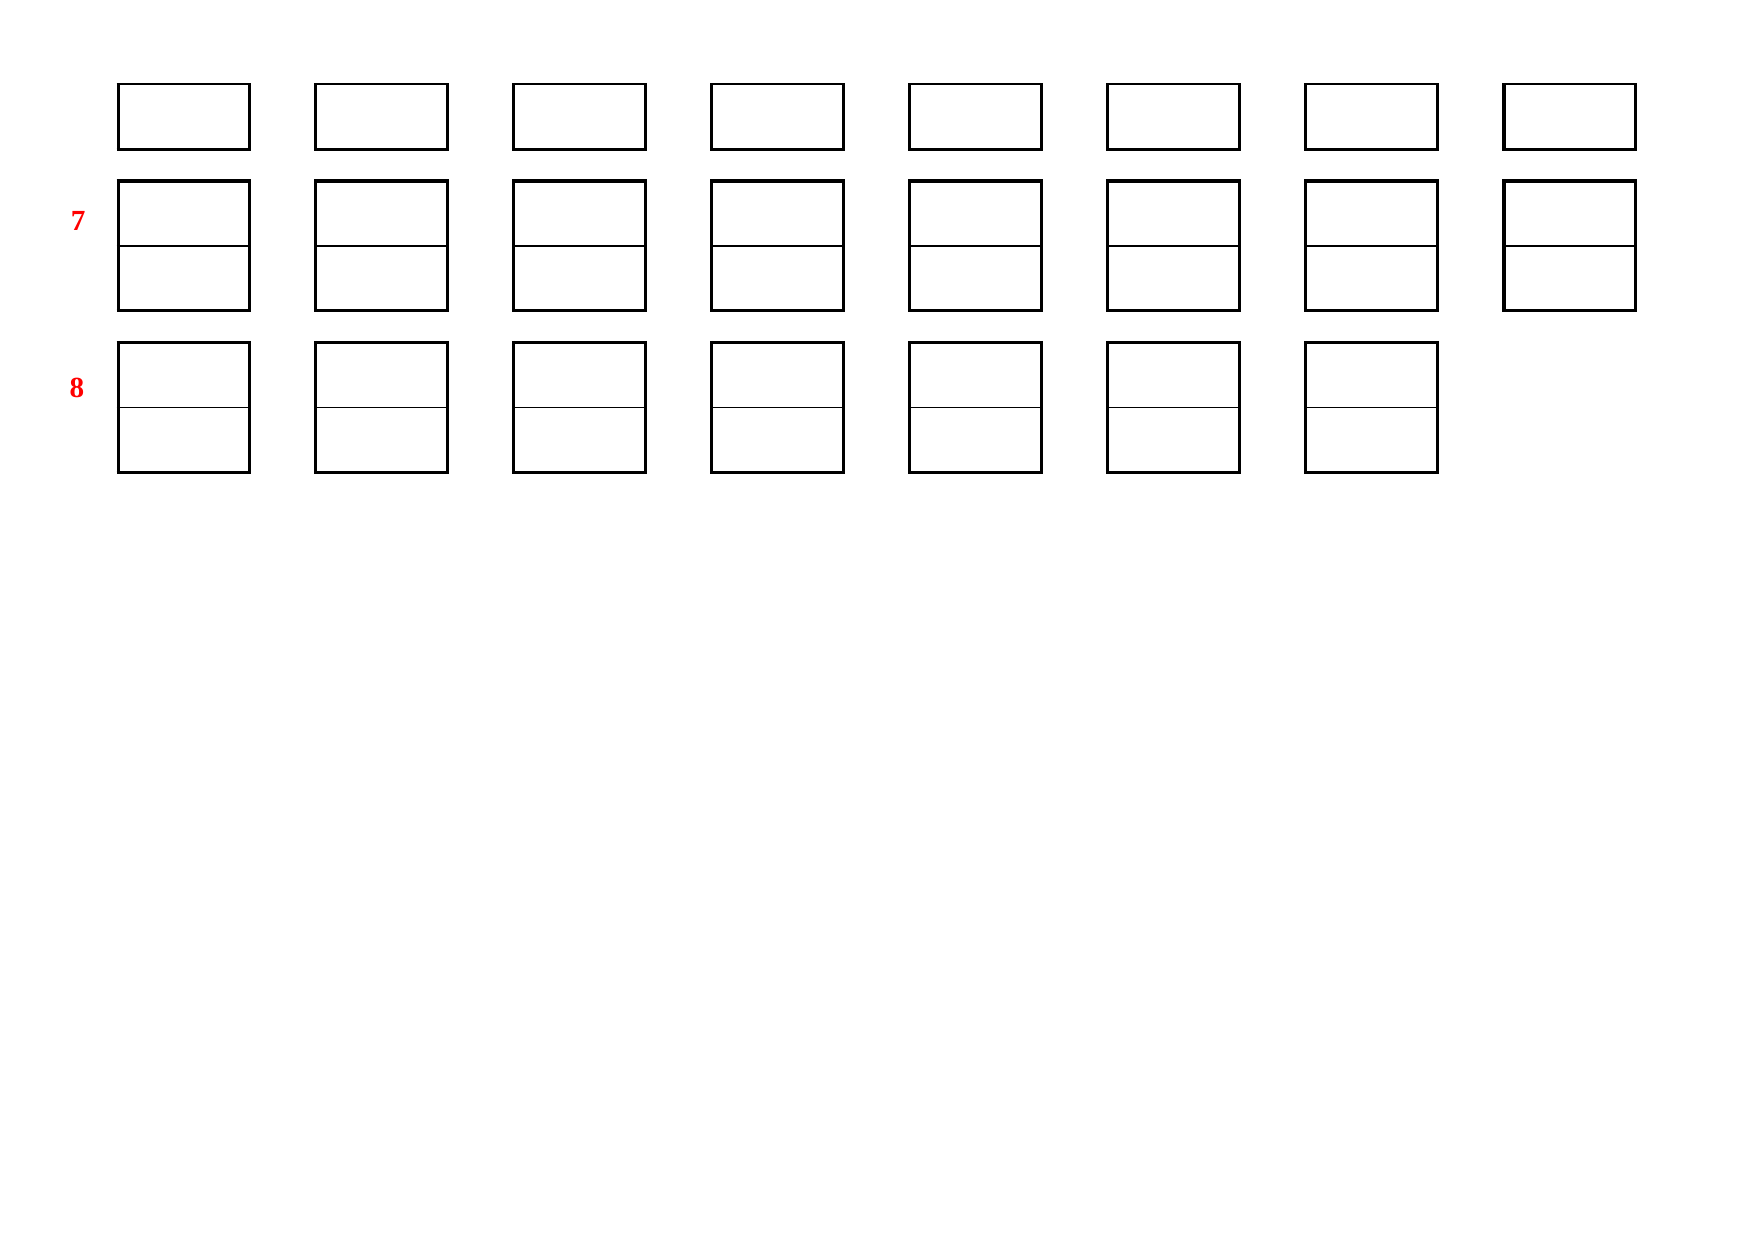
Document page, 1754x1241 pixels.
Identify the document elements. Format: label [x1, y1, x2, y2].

table_cell [1042, 309, 1108, 341]
table_cell [251, 245, 314, 309]
table_cell [1306, 151, 1438, 179]
table_cell [713, 247, 842, 309]
table_cell [317, 183, 446, 245]
table_cell [646, 309, 712, 341]
table_cell [515, 408, 644, 471]
table_cell [449, 245, 512, 309]
table_cell [713, 85, 842, 147]
table_cell [647, 179, 710, 245]
table_cell [911, 408, 1040, 471]
table_cell [1241, 179, 1304, 245]
table_cell [316, 151, 448, 179]
table_cell [1306, 312, 1438, 341]
table_cell [845, 179, 908, 245]
table_cell [1043, 83, 1106, 147]
table_cell [1307, 344, 1436, 406]
table_cell [317, 408, 446, 471]
table_cell [1504, 151, 1636, 179]
table_cell [1241, 245, 1304, 309]
table_cell [712, 151, 844, 179]
table_cell [647, 245, 710, 309]
table_cell [845, 245, 908, 309]
table_cell [449, 83, 512, 147]
table_cell [1043, 341, 1106, 406]
table_cell [1439, 179, 1502, 245]
table_cell [118, 312, 250, 341]
table_cell [1504, 406, 1636, 471]
table_cell [1307, 247, 1436, 309]
table_cell [1108, 312, 1240, 341]
table_cell [911, 247, 1040, 309]
table_cell [1438, 309, 1504, 341]
table_cell [1241, 341, 1304, 406]
table_cell [250, 309, 316, 341]
table_cell [1439, 245, 1502, 309]
table_cell [251, 341, 314, 406]
table_cell [844, 309, 910, 341]
table_cell [1109, 247, 1238, 309]
table_cell [713, 183, 842, 245]
table_cell [1506, 85, 1634, 147]
table_cell [1307, 183, 1436, 245]
table_cell [316, 312, 448, 341]
table_cell [251, 83, 314, 147]
table_cell [250, 148, 316, 179]
table_cell [1438, 148, 1504, 179]
table_cell [911, 183, 1040, 245]
table_cell [1240, 148, 1306, 179]
table_cell [910, 312, 1042, 341]
table_cell [1439, 341, 1504, 406]
table_cell [251, 179, 314, 245]
table_cell [449, 179, 512, 245]
table_cell [911, 344, 1040, 406]
table_cell [1109, 85, 1238, 147]
table_cell [1109, 344, 1238, 406]
table_cell [845, 83, 908, 147]
table_cell [515, 183, 644, 245]
table_cell [515, 344, 644, 406]
table_cell [514, 151, 646, 179]
table_cell [118, 151, 250, 179]
table_cell [120, 183, 248, 245]
table_cell [1043, 406, 1106, 471]
table_cell [515, 85, 644, 147]
table_cell [911, 85, 1040, 147]
table_cell [1109, 183, 1238, 245]
table_cell [1241, 406, 1304, 471]
table_cell [1042, 148, 1108, 179]
table_cell [1506, 183, 1634, 245]
table_cell [251, 406, 314, 471]
table_cell [1439, 83, 1502, 147]
table_cell [448, 309, 514, 341]
table_cell [1043, 179, 1106, 245]
table_cell [910, 151, 1042, 179]
table_cell [646, 148, 712, 179]
table_cell [1307, 408, 1436, 471]
table_cell [1240, 309, 1306, 341]
table_cell [448, 148, 514, 179]
table_cell [845, 406, 908, 471]
table_cell [844, 148, 910, 179]
table_cell [514, 312, 646, 341]
table_cell [647, 341, 710, 406]
table_cell [845, 341, 908, 406]
table_cell [120, 344, 248, 406]
table_cell [515, 247, 644, 309]
table_cell [1108, 151, 1240, 179]
table_cell [1043, 245, 1106, 309]
table_cell [317, 344, 446, 406]
table_cell [1241, 83, 1304, 147]
table_cell [449, 341, 512, 406]
table_cell [317, 85, 446, 147]
table_cell [1109, 408, 1238, 471]
table_cell [449, 406, 512, 471]
table_cell [713, 408, 842, 471]
table_cell [120, 408, 248, 471]
table_cell [54, 370, 111, 407]
table_cell [647, 406, 710, 471]
table_cell [56, 203, 112, 241]
table_cell [1506, 247, 1634, 309]
table_cell [647, 83, 710, 147]
table_cell [317, 247, 446, 309]
table_cell [713, 344, 842, 406]
table_cell [1439, 406, 1504, 471]
table_cell [712, 312, 844, 341]
table_cell [120, 247, 248, 309]
table_cell [1504, 341, 1636, 406]
table_cell [120, 85, 248, 147]
table_cell [1504, 312, 1636, 341]
table_cell [1307, 85, 1436, 147]
